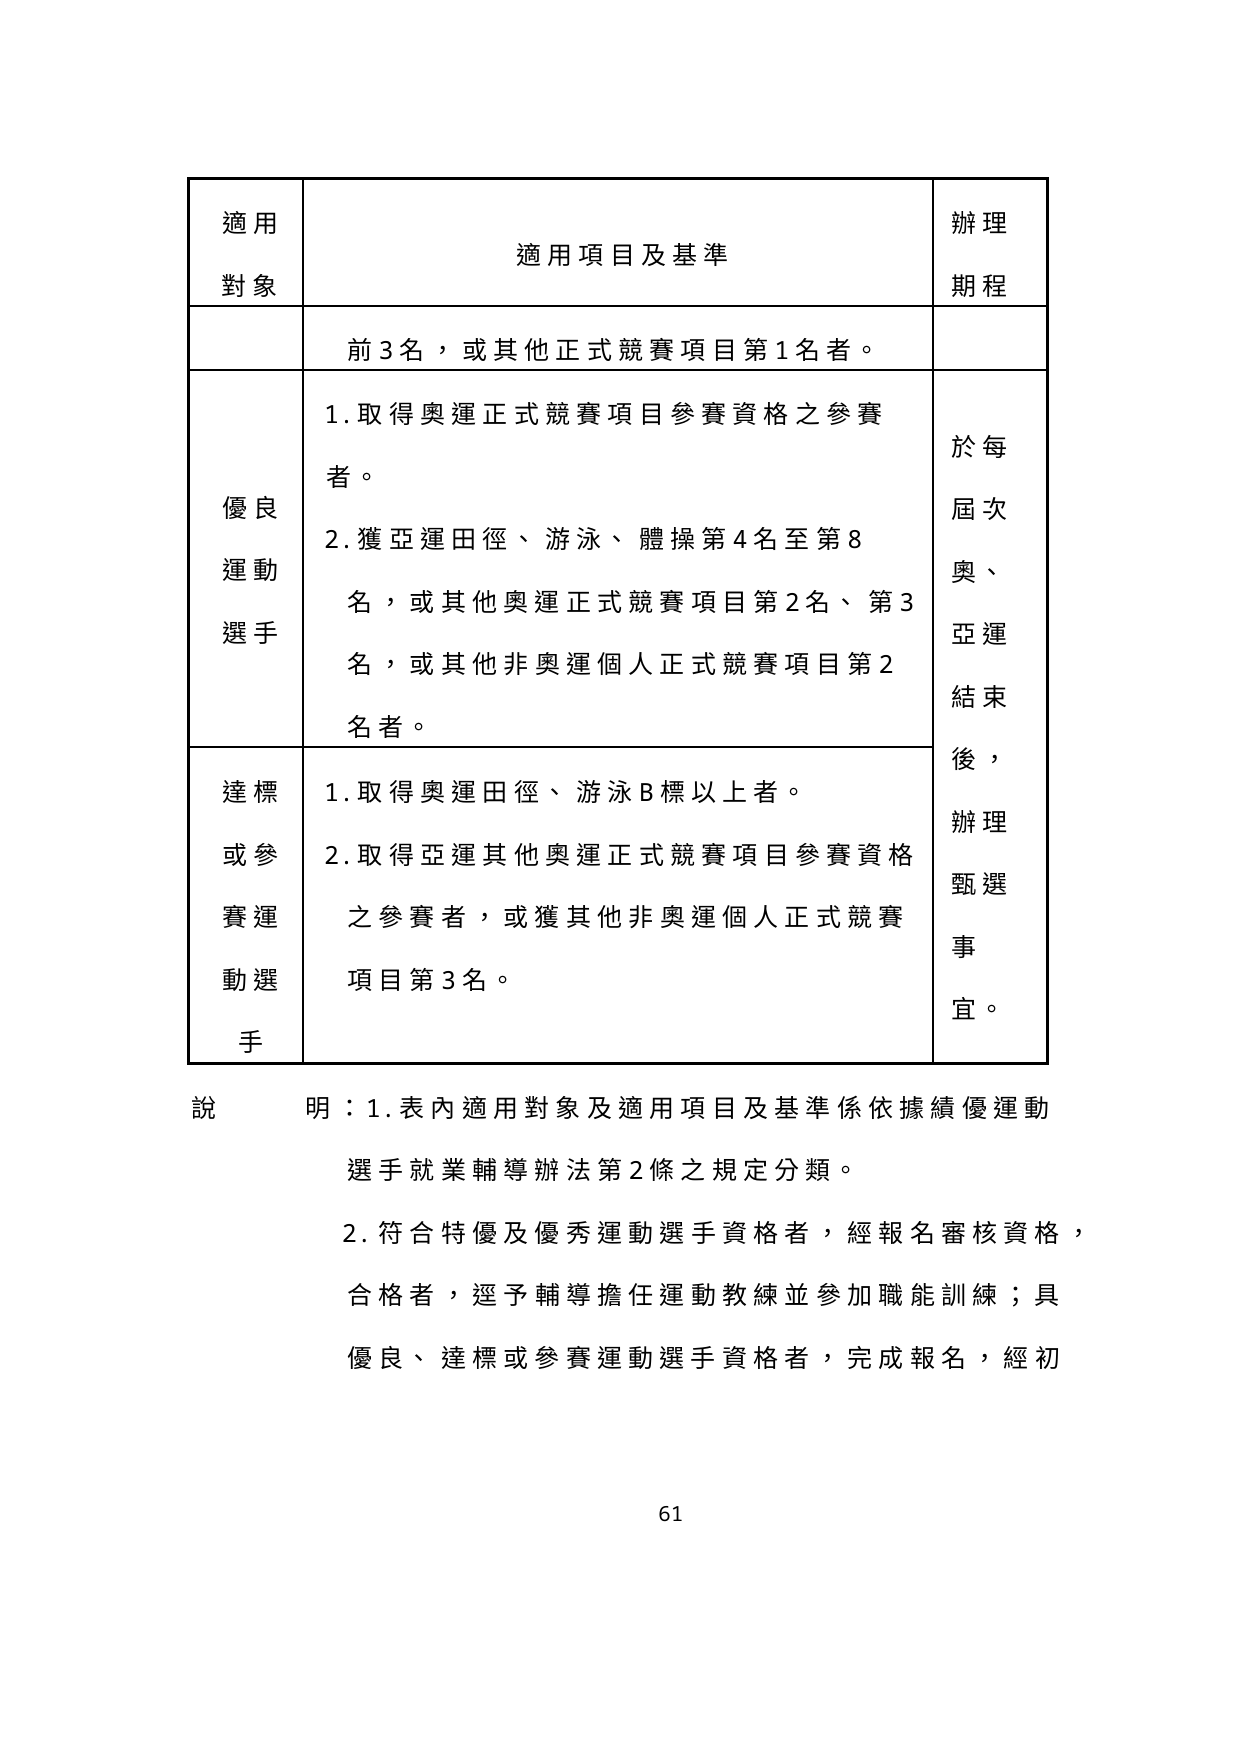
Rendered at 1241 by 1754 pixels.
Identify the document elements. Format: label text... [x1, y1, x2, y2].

table_header 適用對象 [190, 180, 302, 305]
text 2.符合特優及優秀運動選手資格者，經報名審核資格，合格者，逕予輔導擔任運動教練並參加職能訓練；具優良、達標或參賽運動選手資格者，完成報名，經初審及複審錄取後，參加職能訓練合格者，聘任為運動教練。 [184, 1190, 1063, 1377]
table_cell 獲奧運田徑、游泳、體操第9名至第12名，或其他正式競賽項目第4名至第8名者。 獲亞運田徑、游泳、體操第2名、第3名，或其他正式競賽項目第1名者。 獲奧運正式競賽項目之世界正式錦標賽第2名、第3名者。 獲奧運正式競賽項目之亞洲正式錦標賽第1名者。 獲帕拉林匹克運動會第1名，或聽障達福林匹克運動會第1名者。 獲世界大學運動會田徑、游泳、體操前3名，或其他正式競賽項目第1名者。 [304, 307, 932, 369]
table_header 辦理期程 [934, 180, 1046, 305]
table_cell [190, 307, 302, 369]
table_cell 優良運動選手 [190, 371, 302, 746]
text 說 明：1.表內適用對象及適用項目及基準係依據績優運動選手就業輔導辦法第2條之規定分類。 [184, 1065, 1063, 1190]
table_cell [934, 307, 1046, 369]
table_cell 達標或參賽運動選手 [190, 748, 302, 1062]
table_cell 1.取得奧運田徑、游泳B標以上者。 2.取得亞運其他奧運正式競賽項目參賽資格之參賽者，或獲其他非奧運個人正式競賽項目第3名。 [304, 748, 932, 1062]
table_cell 1.取得奧運正式競賽項目參賽資格之參賽者。 2.獲亞運田徑、游泳、體操第4名至第8名，或其他奧運正式競賽項目第2名、第3名，或其他非奧運個人正式競賽項目第2名者。 [304, 371, 932, 746]
table_cell 於每屆次奧、亞運結束後，辦理甄選事宜。 [934, 371, 1046, 1062]
table_header 適用項目及基準 [304, 180, 932, 305]
